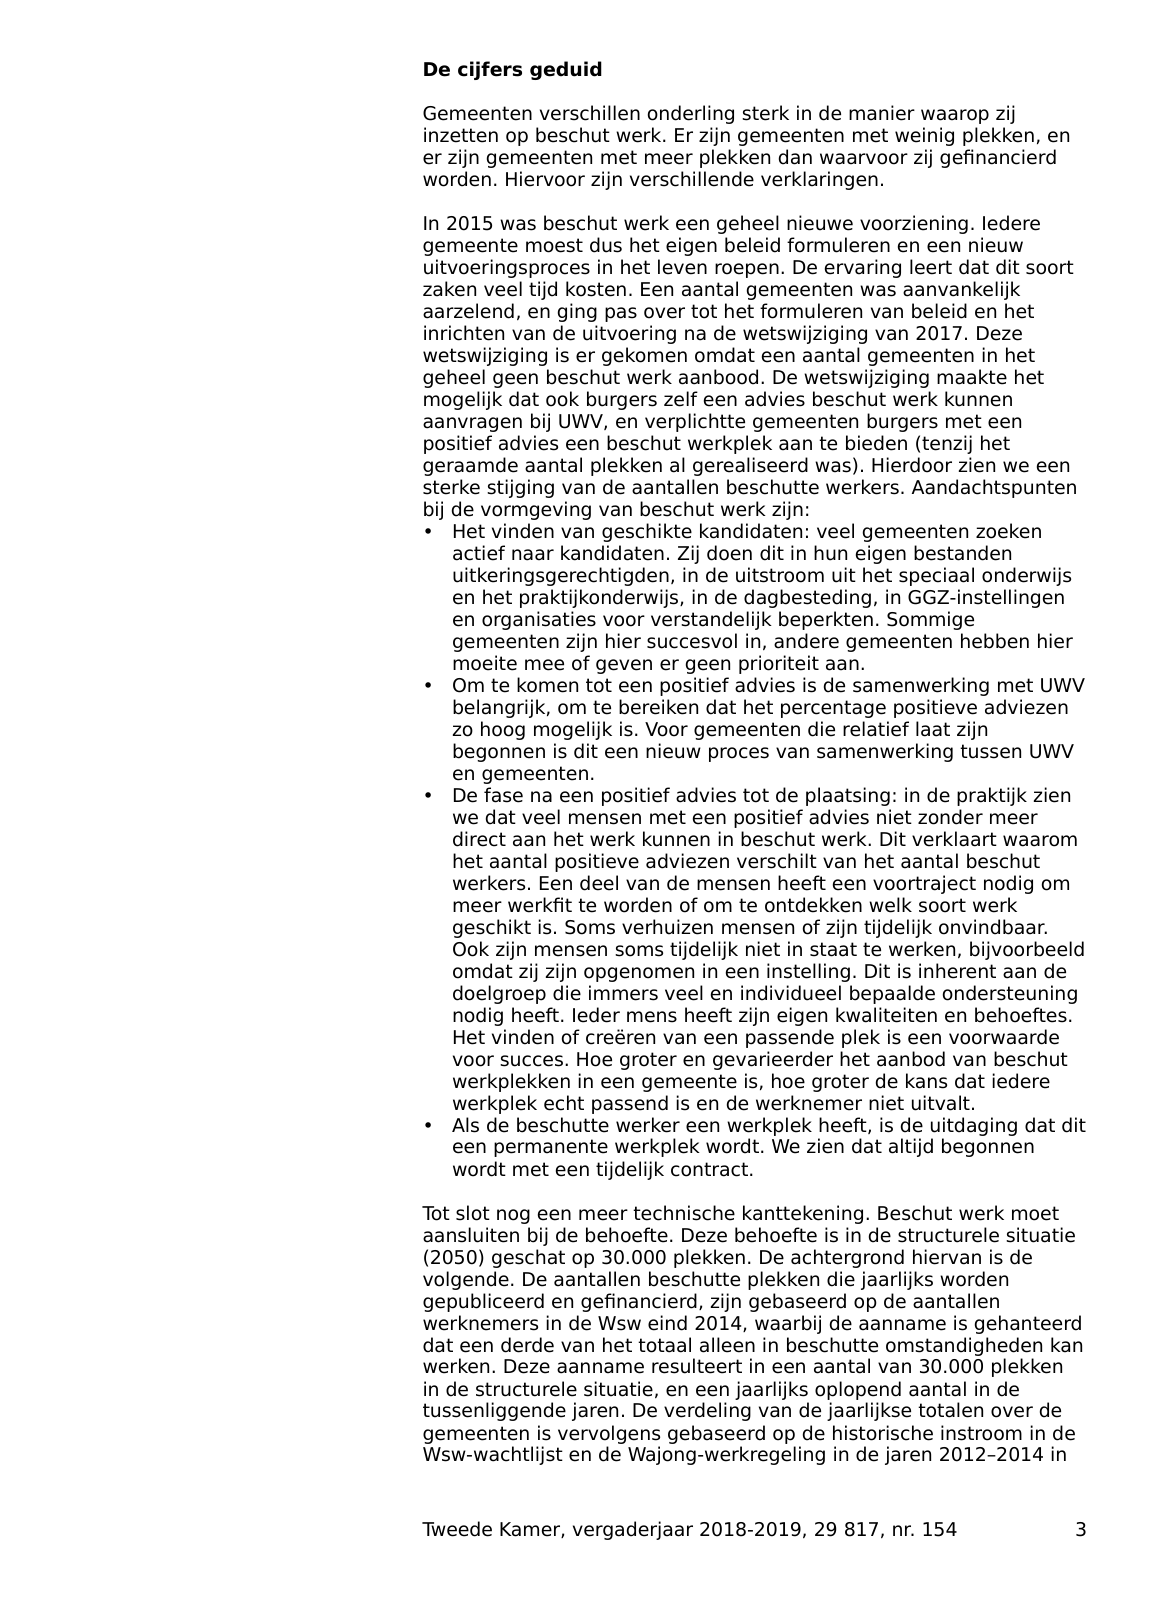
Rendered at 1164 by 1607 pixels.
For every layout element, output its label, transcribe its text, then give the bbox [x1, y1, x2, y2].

text • Het vinden van geschikte kandidaten: veel gemeenten zoeken actief naar kandidaten. Zij doen dit in hun eigen bestanden uitkeringsgerechtigden, in de uitstroom uit het speciaal onderwijs en het praktijkonderwijs, in de dagbesteding, in GGZ-instellingen en organisaties voor verstandelijk beperkten. Sommige gemeenten zijn hier succesvol in, andere gemeenten hebben hier moeite mee of geven er geen prioriteit aan. [422, 521, 1087, 675]
text Gemeenten verschillen onderling sterk in de manier waarop zij inzetten op beschut werk. Er zijn gemeenten met weinig plekken, en er zijn gemeenten met meer plekken dan waarvoor zij gefinancierd worden. Hiervoor zijn verschillende verklaringen. [422, 103, 1087, 191]
text • Als de beschutte werker een werkplek heeft, is de uitdaging dat dit een permanente werkplek wordt. We zien dat altijd begonnen wordt met een tijdelijk contract. [422, 1114, 1087, 1180]
text Het vinden of creëren van een passende plek is een voorwaarde voor succes. Hoe groter en gevarieerder het aanbod van beschut werkplekken in een gemeente is, hoe groter de kans dat iedere werkplek echt passend is en de werknemer niet uitvalt. [452, 1027, 1087, 1114]
text In 2015 was beschut werk een geheel nieuwe voorziening. Iedere gemeente moest dus het eigen beleid formuleren en een nieuw uitvoeringsproces in het leven roepen. De ervaring leert dat dit soort zaken veel tijd kosten. Een aantal gemeenten was aanvankelijk aarzelend, en ging pas over tot het formuleren van beleid en het inrichten van de uitvoering na de wetswijziging van 2017. Deze wetswijziging is er gekomen omdat een aantal gemeenten in het geheel geen beschut werk aanbood. De wetswijziging maakte het mogelijk dat ook burgers zelf een advies beschut werk kunnen aanvragen bij UWV, en verplichtte gemeenten burgers met een positief advies een beschut werkplek aan te bieden (tenzij het geraamde aantal plekken al gerealiseerd was). Hierdoor zien we een sterke stijging van de aantallen beschutte werkers. Aandachtspunten bij de vormgeving van beschut werk zijn: [422, 213, 1087, 521]
text • De fase na een positief advies tot de plaatsing: in de praktijk zien we dat veel mensen met een positief advies niet zonder meer direct aan het werk kunnen in beschut werk. Dit verklaart waarom het aantal positieve adviezen verschilt van het aantal beschut werkers. Een deel van de mensen heeft een voortraject nodig om meer werkfit te worden of om te ontdekken welk soort werk geschikt is. Soms verhuizen mensen of zijn tijdelijk onvindbaar. Ook zijn mensen soms tijdelijk niet in staat te werken, bijvoorbeeld omdat zij zijn opgenomen in een instelling. Dit is inherent aan de doelgroep die immers veel en individueel bepaalde ondersteuning nodig heeft. Ieder mens heeft zijn eigen kwaliteiten en behoeftes. [422, 785, 1087, 1027]
subtitle De cijfers geduid [422, 59, 1087, 81]
text Tot slot nog een meer technische kanttekening. Beschut werk moet aansluiten bij de behoefte. Deze behoefte is in de structurele situatie (2050) geschat op 30.000 plekken. De achtergrond hiervan is de volgende. De aantallen beschutte plekken die jaarlijks worden gepubliceerd en gefinancierd, zijn gebaseerd op de aantallen werknemers in de Wsw eind 2014, waarbij de aanname is gehanteerd dat een derde van het totaal alleen in beschutte omstandigheden kan werken. Deze aanname resulteert in een aantal van 30.000 plekken in de structurele situatie, en een jaarlijks oplopend aantal in de tussenliggende jaren. De verdeling van de jaarlijkse totalen over de gemeenten is vervolgens gebaseerd op de historische instroom in de Wsw-wachtlijst en de Wajong-werkregeling in de jaren 2012–2014 in [422, 1203, 1087, 1466]
text • Om te komen tot een positief advies is de samenwerking met UWV belangrijk, om te bereiken dat het percentage positieve adviezen zo hoog mogelijk is. Voor gemeenten die relatief laat zijn begonnen is dit een nieuw proces van samenwerking tussen UWV en gemeenten. [422, 675, 1087, 785]
